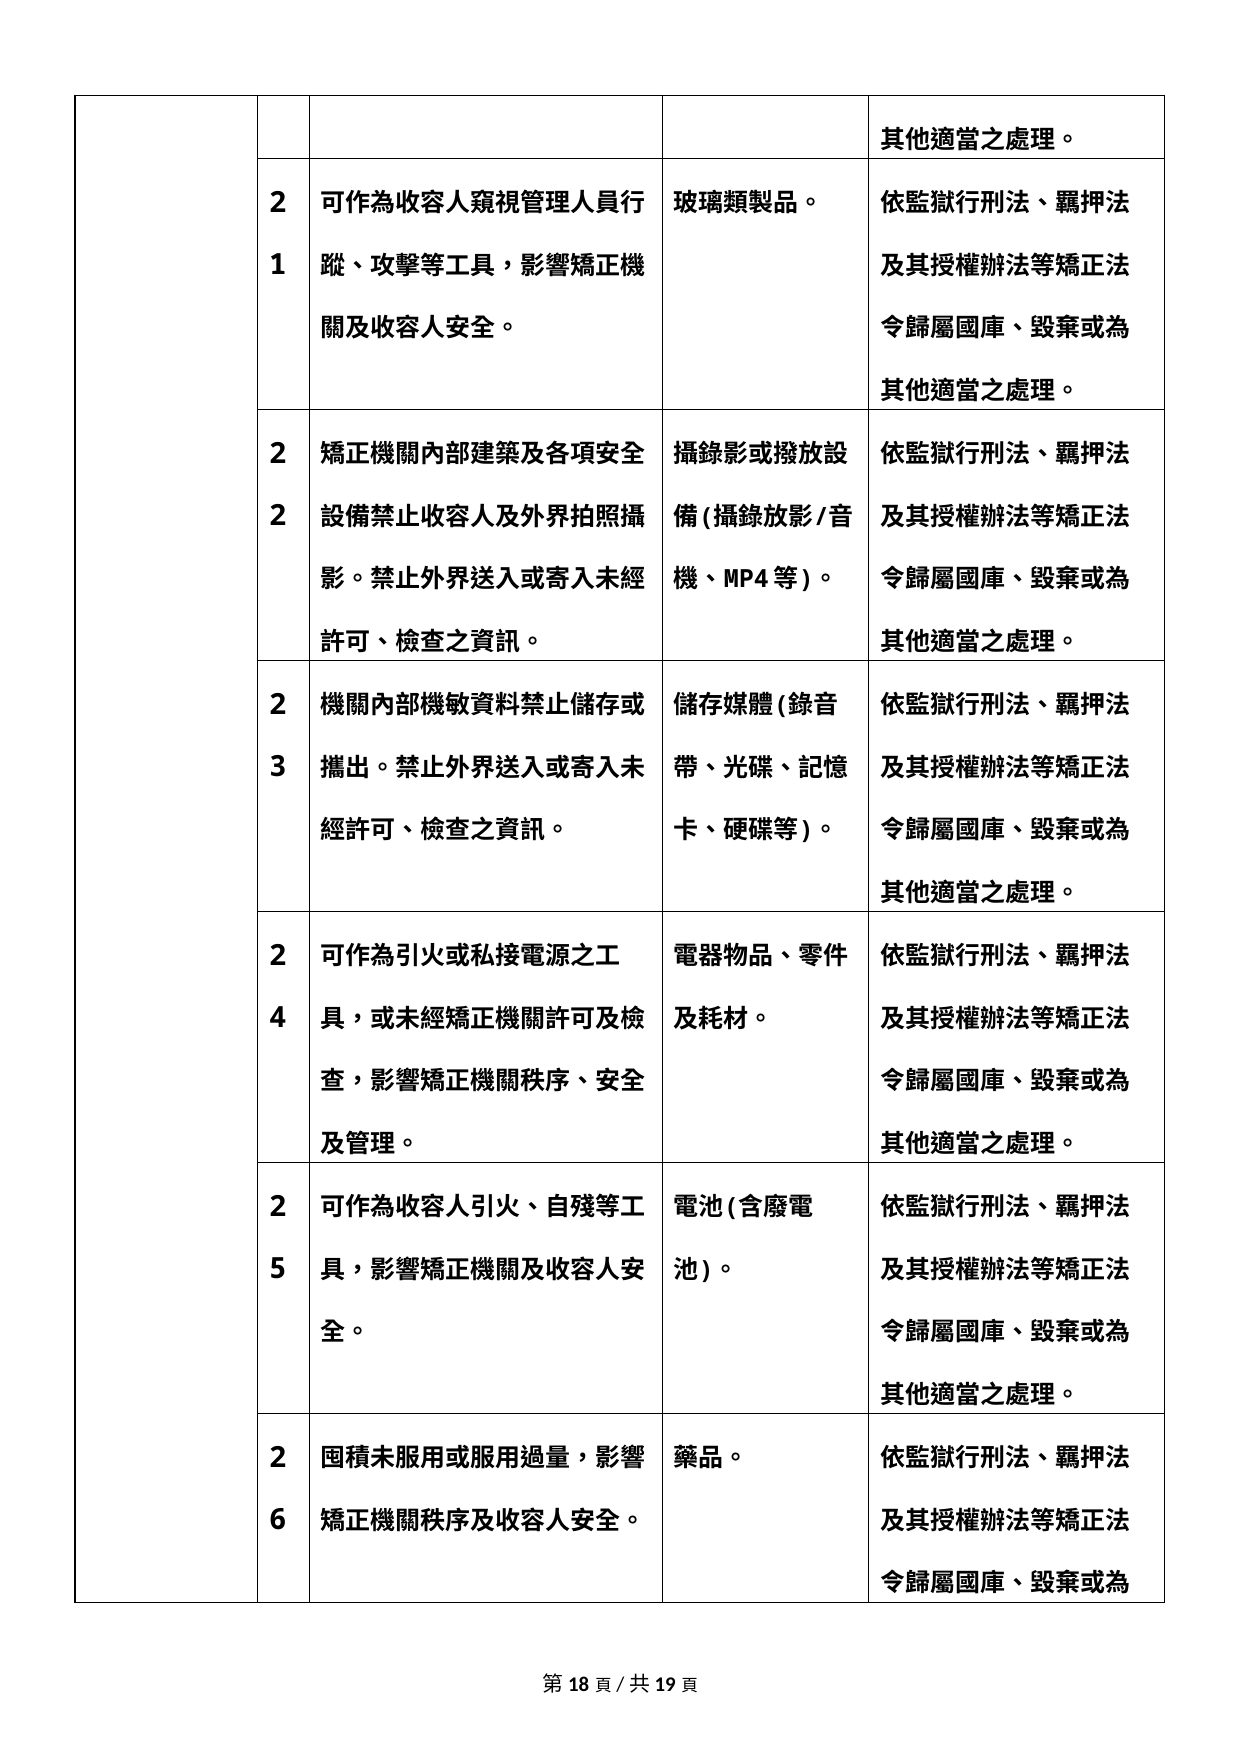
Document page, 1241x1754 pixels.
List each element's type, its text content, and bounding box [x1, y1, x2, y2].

table_cell 23 [258, 661, 309, 911]
table_cell 依監獄行刑法、羈押法及其授權辦法等矯正法令歸屬國庫、毀棄或為其他適當之處理。 [869, 159, 1164, 409]
table_cell 26 [258, 1414, 309, 1602]
table_cell [258, 96, 309, 158]
table_cell 依監獄行刑法、羈押法及其授權辦法等矯正法令歸屬國庫、毀棄或為 [869, 1414, 1164, 1602]
table_cell 玻璃類製品。 [663, 159, 868, 409]
table_cell 可作為收容人窺視管理人員行蹤、攻擊等工具，影響矯正機關及收容人安全。 [310, 159, 662, 409]
table_cell 囤積未服用或服用過量，影響矯正機關秩序及收容人安全。 [310, 1414, 662, 1602]
table_cell 儲存媒體(錄音帶、光碟、記憶卡、硬碟等)。 [663, 661, 868, 911]
table_cell [76, 96, 257, 1602]
table_cell 25 [258, 1163, 309, 1413]
table_cell 22 [258, 410, 309, 660]
table_cell 依監獄行刑法、羈押法及其授權辦法等矯正法令歸屬國庫、毀棄或為其他適當之處理。 [869, 661, 1164, 911]
table_cell 24 [258, 912, 309, 1162]
table_cell 可作為引火或私接電源之工具，或未經矯正機關許可及檢查，影響矯正機關秩序、安全及管理。 [310, 912, 662, 1162]
table_cell [663, 96, 868, 158]
table_cell 其他適當之處理。 [869, 96, 1164, 158]
table_cell 電器物品、零件及耗材。 [663, 912, 868, 1162]
table_cell 機關內部機敏資料禁止儲存或攜出。禁止外界送入或寄入未經許可、檢查之資訊。 [310, 661, 662, 911]
table_cell [310, 96, 662, 158]
table_cell 攝錄影或撥放設備(攝錄放影/音機、MP4等)。 [663, 410, 868, 660]
table_cell 電池(含廢電池)。 [663, 1163, 868, 1413]
table_cell 依監獄行刑法、羈押法及其授權辦法等矯正法令歸屬國庫、毀棄或為其他適當之處理。 [869, 912, 1164, 1162]
table_cell 21 [258, 159, 309, 409]
table_cell 可作為收容人引火、自殘等工具，影響矯正機關及收容人安全。 [310, 1163, 662, 1413]
table_cell 依監獄行刑法、羈押法及其授權辦法等矯正法令歸屬國庫、毀棄或為其他適當之處理。 [869, 1163, 1164, 1413]
table_cell 依監獄行刑法、羈押法及其授權辦法等矯正法令歸屬國庫、毀棄或為其他適當之處理。 [869, 410, 1164, 660]
table_cell 藥品。 [663, 1414, 868, 1602]
table_cell 矯正機關內部建築及各項安全設備禁止收容人及外界拍照攝影。禁止外界送入或寄入未經許可、檢查之資訊。 [310, 410, 662, 660]
